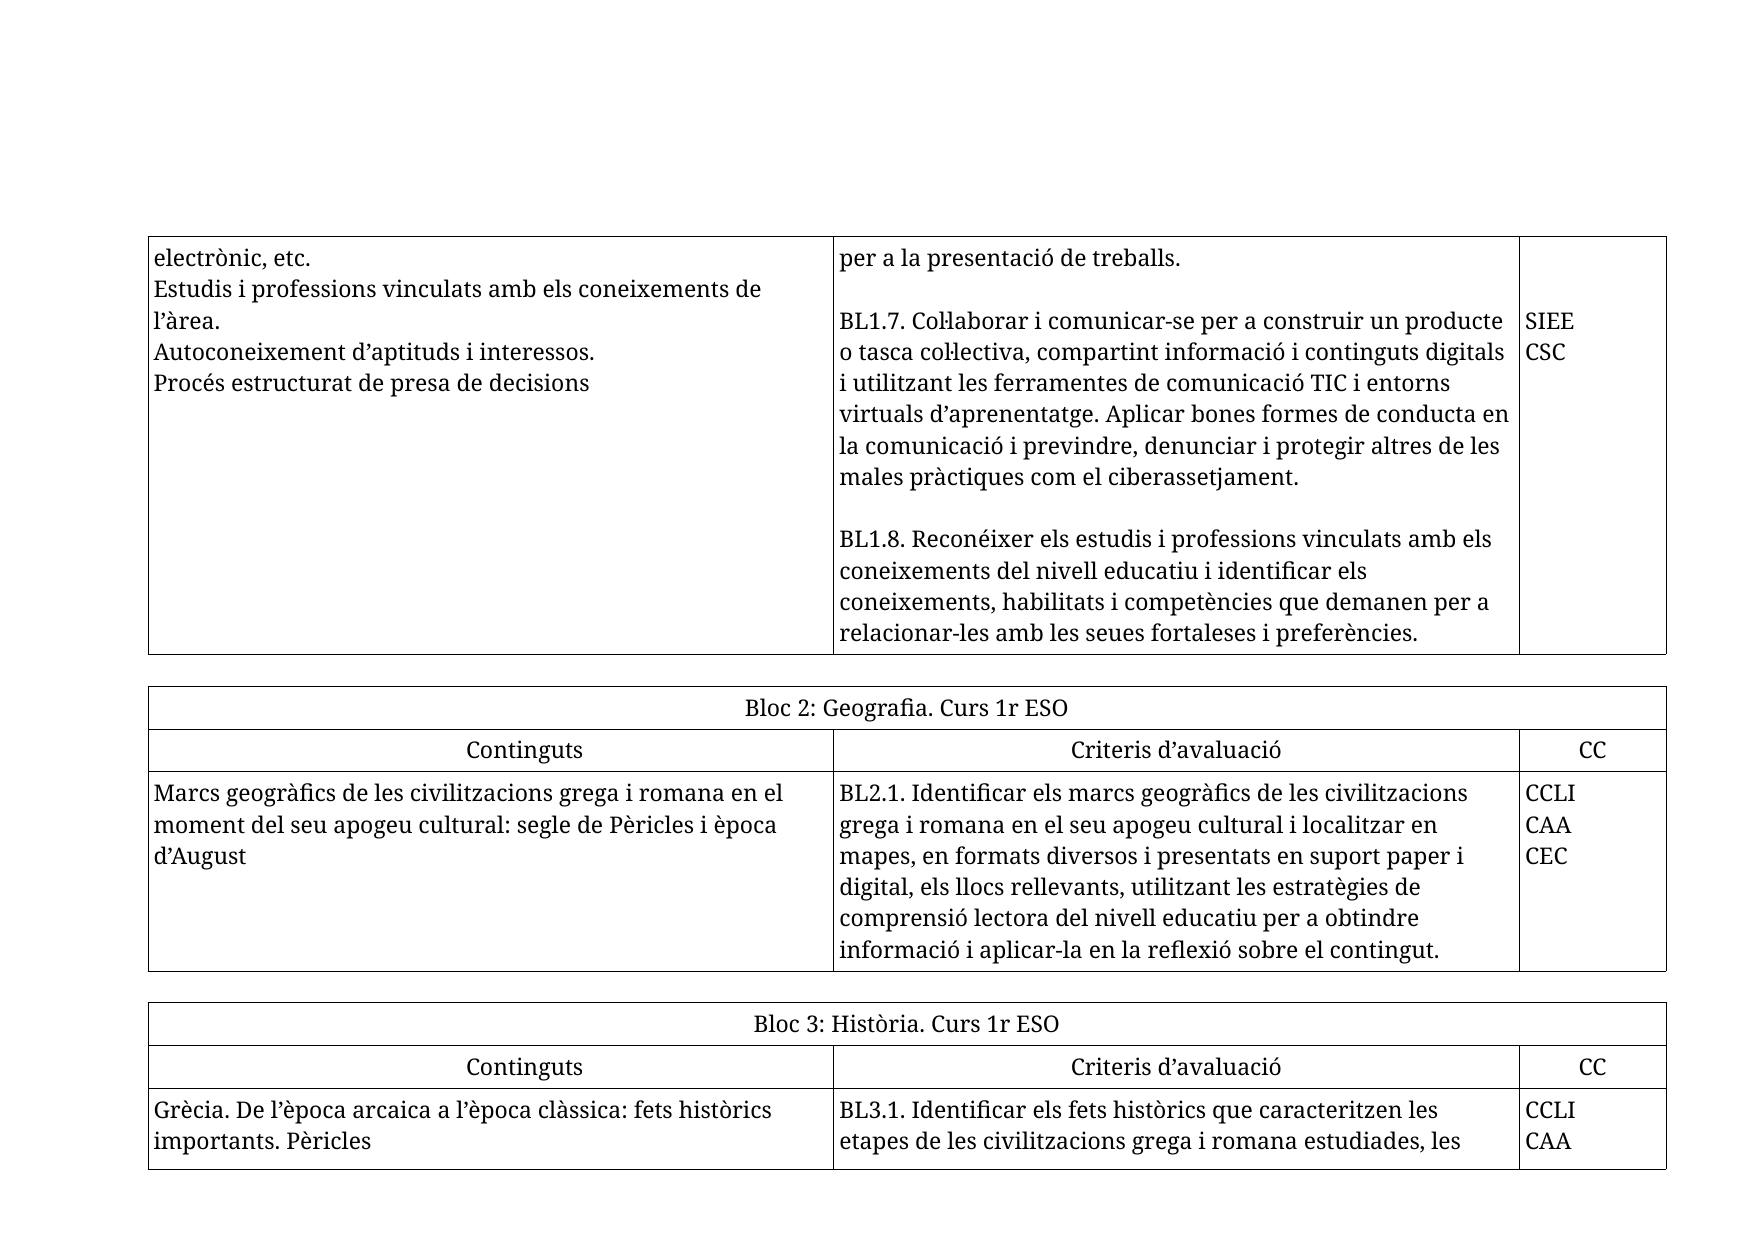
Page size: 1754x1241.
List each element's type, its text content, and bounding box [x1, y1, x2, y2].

table_cell CC [1520, 730, 1666, 771]
table_cell CCLI CAA CEC [1520, 772, 1666, 971]
table_cell electrònic, etc. Estudis i professions vinculats amb els coneixements de l’àrea. Autoconeixement d’aptituds i interessos. Procés estructurat de presa de decisions [149, 237, 833, 654]
table_cell CCLI CAA [1520, 1089, 1666, 1169]
table_cell Continguts [149, 1046, 833, 1088]
table_header Bloc 2: Geografia. Curs 1r ESO [149, 687, 1666, 728]
table_cell SIEE CSC [1520, 237, 1666, 654]
table_cell Continguts [149, 730, 833, 771]
table_cell Marcs geogràfics de les civilitzacions grega i romana en el moment del seu apogeu cultural: segle de Pèricles i època d’August [149, 772, 833, 971]
table_cell CC [1520, 1046, 1666, 1088]
table_cell Criteris d’avaluació [834, 1046, 1519, 1088]
table_cell Grècia. De l’època arcaica a l’època clàssica: fets històrics importants. Pèricles [149, 1089, 833, 1169]
table_header Bloc 3: Història. Curs 1r ESO [149, 1003, 1666, 1045]
table_cell BL3.1. Identificar els fets històrics que caracteritzen les etapes de les civilitzacions grega i romana estudiades, les [834, 1089, 1519, 1169]
table_cell Criteris d’avaluació [834, 730, 1519, 771]
table_cell per a la presentació de treballs. BL1.7. Col·laborar i comunicar-se per a construir un producte o tasca col·lectiva, compartint informació i continguts digitals i utilitzant les ferramentes de comunicació TIC i entorns virtuals d’aprenentatge. Aplicar bones formes de conducta en la comunicació i previndre, denunciar i protegir altres de les males pràctiques com el ciberassetjament. BL1.8. Reconéixer els estudis i professions vinculats amb els coneixements del nivell educatiu i identificar els coneixements, habilitats i competències que demanen per a relacionar-les amb les seues fortaleses i preferències. [834, 237, 1519, 654]
table_cell BL2.1. Identificar els marcs geogràfics de les civilitzacions grega i romana en el seu apogeu cultural i localitzar en mapes, en formats diversos i presentats en suport paper i digital, els llocs rellevants, utilitzant les estratègies de comprensió lectora del nivell educatiu per a obtindre informació i aplicar-la en la reflexió sobre el contingut. [834, 772, 1519, 971]
